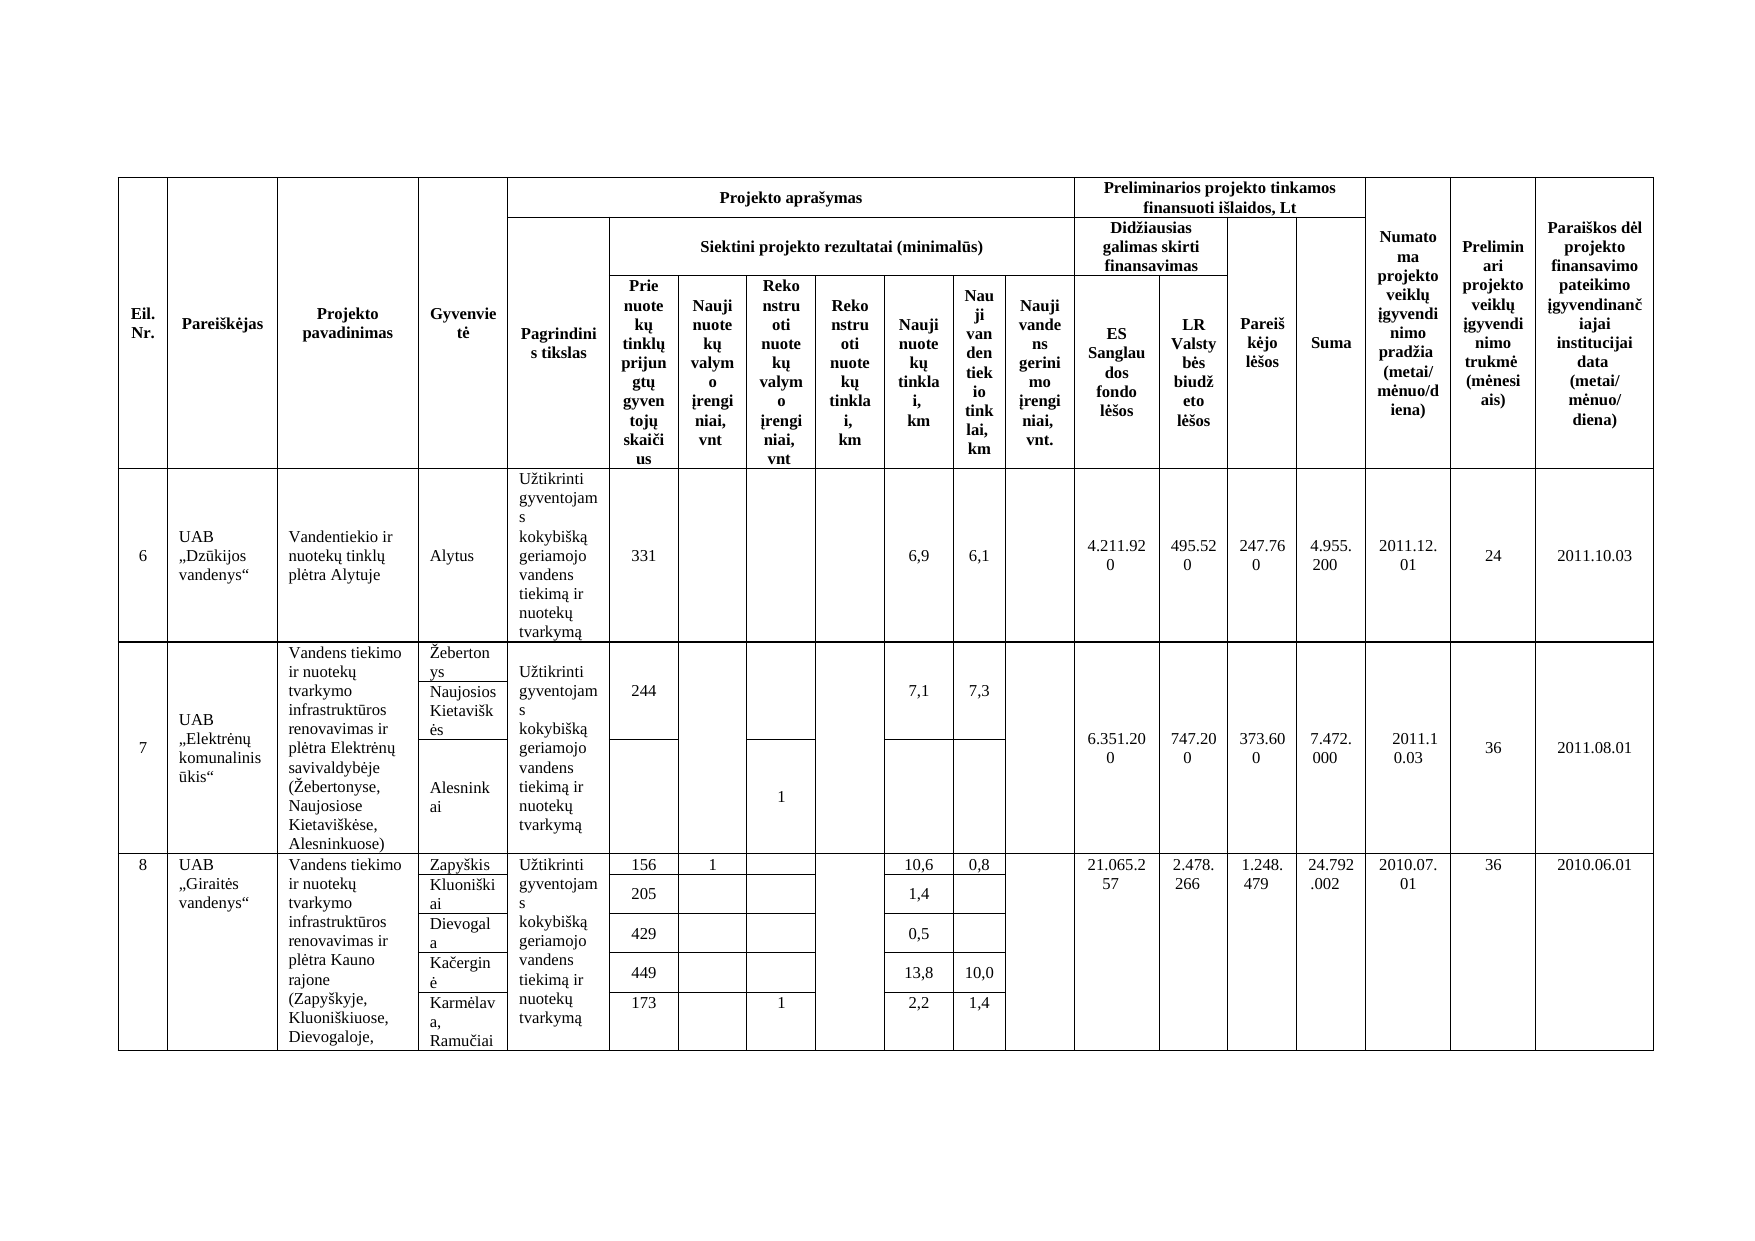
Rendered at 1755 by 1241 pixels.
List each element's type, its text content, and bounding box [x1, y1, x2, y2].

table_cell 2.478.266 [1160, 854, 1227, 1050]
table_cell [954, 740, 1005, 853]
table_cell 373.600 [1228, 643, 1296, 853]
table_cell Vandens tiekimo ir nuotekų tvarkymo infrastruktūros renovavimas ir plėtra Elektrėnų savivaldybėje (Žebertonyse, Naujosiose Kietaviškėse, Alesninkuose) [278, 643, 418, 853]
table_cell Prie nuotekų tinklų prijungtų gyventojų skaičius [610, 276, 678, 468]
table_cell 7.472.000 [1297, 643, 1365, 853]
table_cell 7 [119, 643, 167, 853]
table_cell UAB „Giraitės vandenys“ [168, 854, 277, 1050]
table_cell 36 [1451, 854, 1535, 1050]
table_cell Zapyškis [419, 854, 507, 873]
table_header Projekto aprašymas [508, 178, 1074, 217]
table_cell Nauji vandens gerinimo įrenginiai, vnt. [1006, 276, 1074, 468]
table_cell 24.792.002 [1297, 854, 1365, 1050]
table_cell Vandens tiekimo ir nuotekų tvarkymo infrastruktūros renovavimas ir plėtra Kauno rajone (Zapyškyje, Kluoniškiuose, Dievogaloje, Kačerginėjė, Karmėlavoje, Ramučiuose, Raudondvaryje) [278, 854, 418, 1050]
table_cell [747, 875, 815, 913]
table_cell 747.200 [1160, 643, 1227, 853]
table_cell 6 [119, 469, 167, 641]
table_cell Nauji nuotekų tinklai, km [885, 276, 953, 468]
table_cell Vandentiekio ir nuotekų tinklų plėtra Alytuje [278, 469, 418, 641]
table_cell 0,8 [954, 854, 1005, 873]
table_cell UAB „Dzūkijos vandenys“ [168, 469, 277, 641]
table_cell Karmėlava, Ramučiai [419, 993, 507, 1050]
table_cell 429 [610, 914, 678, 952]
table_cell Naujosios Kietaviškės [419, 682, 507, 739]
table_cell [816, 643, 884, 853]
table_cell 1,4 [885, 875, 953, 913]
table_cell [954, 914, 1005, 952]
table_cell Užtikrinti gyventojams kokybišką geriamojo vandens tiekimą ir nuotekų tvarkymą [508, 469, 609, 641]
table_header Paraiškos dėl projekto finansavimo pateikimo įgyvendinančiajai institucijai data (metai/mėnuo/ diena) [1536, 178, 1653, 468]
table_cell 2011.08.01 [1536, 643, 1653, 853]
table_cell 495.520 [1160, 469, 1227, 641]
table_cell [679, 875, 746, 913]
table_cell 4.211.920 [1075, 469, 1159, 641]
table_header Pareiškėjas [168, 178, 277, 468]
table_cell Žebertonys [419, 643, 507, 681]
table_cell 331 [610, 469, 678, 641]
table_cell 13,8 [885, 953, 953, 992]
table_cell Pagrindinis tikslas [508, 218, 609, 468]
table_cell 4.955.200 [1297, 469, 1365, 641]
table_cell 1 [747, 740, 815, 853]
table_cell 205 [610, 875, 678, 913]
table_header Numatoma projekto veiklų įgyvendinimo pradžia (metai/ mėnuo/diena) [1366, 178, 1450, 468]
table_cell Nauji nuotekų valymo įrenginiai, vnt [679, 276, 746, 468]
table_header Gyvenvietė [419, 178, 507, 468]
table_cell Pareiškėjo lėšos [1228, 218, 1296, 468]
table_cell [747, 469, 815, 641]
table_cell [747, 914, 815, 952]
table_cell Užtikrinti gyventojams kokybišką geriamojo vandens tiekimą ir nuotekų tvarkymą [508, 854, 609, 1050]
table_cell [679, 469, 746, 641]
table_cell Rekonstruoti nuotekų tinklai, km [816, 276, 884, 468]
table_cell 7,1 [885, 643, 953, 739]
table_cell [1006, 854, 1074, 1050]
table_cell 2010.07.01 [1366, 854, 1450, 1050]
table_cell [1006, 643, 1074, 853]
table_cell Siektini projekto rezultatai (minimalūs) [610, 218, 1074, 275]
table_header Preliminari projekto veiklų įgyvendinimo trukmė (mėnesiais) [1451, 178, 1535, 468]
table_cell 6.351.200 [1075, 643, 1159, 853]
table_cell [679, 914, 746, 952]
table_cell 36 [1451, 643, 1535, 853]
table_cell Kluoniškiai [419, 875, 507, 913]
table_cell 2011.12.01 [1366, 469, 1450, 641]
table_cell [954, 875, 1005, 913]
table_cell UAB „Elektrėnų komunalinis ūkis“ [168, 643, 277, 853]
table_cell 2,2 [885, 993, 953, 1050]
table_cell 0,5 [885, 914, 953, 952]
table_cell 173 [610, 993, 678, 1050]
table_header Preliminarios projekto tinkamos finansuoti išlaidos, Lt [1075, 178, 1365, 217]
table_cell 156 [610, 854, 678, 873]
table_cell 2011.10.03 [1536, 469, 1653, 641]
table_cell 10,6 [885, 854, 953, 873]
table_cell 7,3 [954, 643, 1005, 739]
table_cell [816, 469, 884, 641]
table_cell [679, 953, 746, 992]
table_cell Užtikrinti gyventojams kokybišką geriamojo vandens tiekimą ir nuotekų tvarkymą [508, 643, 609, 853]
table_cell Didžiausias galimas skirti finansavimas [1075, 218, 1227, 275]
table_cell 6,1 [954, 469, 1005, 641]
table_cell Rekonstruoti nuotekų valymo įrenginiai, vnt [747, 276, 815, 468]
table_cell [610, 740, 678, 853]
table_cell 24 [1451, 469, 1535, 641]
table_cell 247.760 [1228, 469, 1296, 641]
table_cell [885, 740, 953, 853]
table_header Projekto pavadinimas [278, 178, 418, 468]
table_cell [747, 953, 815, 992]
table_cell [1006, 469, 1074, 641]
table_cell Dievogala [419, 914, 507, 952]
table_header Eil. Nr. [119, 178, 167, 468]
table_cell 244 [610, 643, 678, 739]
table_cell 10,0 [954, 953, 1005, 992]
table_cell ES Sanglaudos fondo lėšos [1075, 276, 1159, 468]
table_cell Suma [1297, 218, 1365, 468]
table_cell 21.065.257 [1075, 854, 1159, 1050]
table_cell 6,9 [885, 469, 953, 641]
table_cell Alesninkai [419, 740, 507, 853]
table_cell [747, 854, 815, 873]
table_cell 1,4 [954, 993, 1005, 1050]
table_cell 2011.10.03 [1366, 643, 1450, 853]
table_cell [679, 993, 746, 1050]
table_cell LR Valstybės biudžeto lėšos [1160, 276, 1227, 468]
table_cell 8 [119, 854, 167, 1050]
table_cell 2010.06.01 [1536, 854, 1653, 1050]
table_cell 449 [610, 953, 678, 992]
table_cell [747, 643, 815, 739]
table_cell Alytus [419, 469, 507, 641]
table_cell [816, 854, 884, 1050]
table_cell [679, 643, 746, 853]
table_cell Kačerginė [419, 953, 507, 992]
table_cell Nauji vandentiekio tinklai, km [954, 276, 1005, 468]
table_cell 1 [679, 854, 746, 873]
table_cell 1.248.479 [1228, 854, 1296, 1050]
table_cell 1 [747, 993, 815, 1050]
